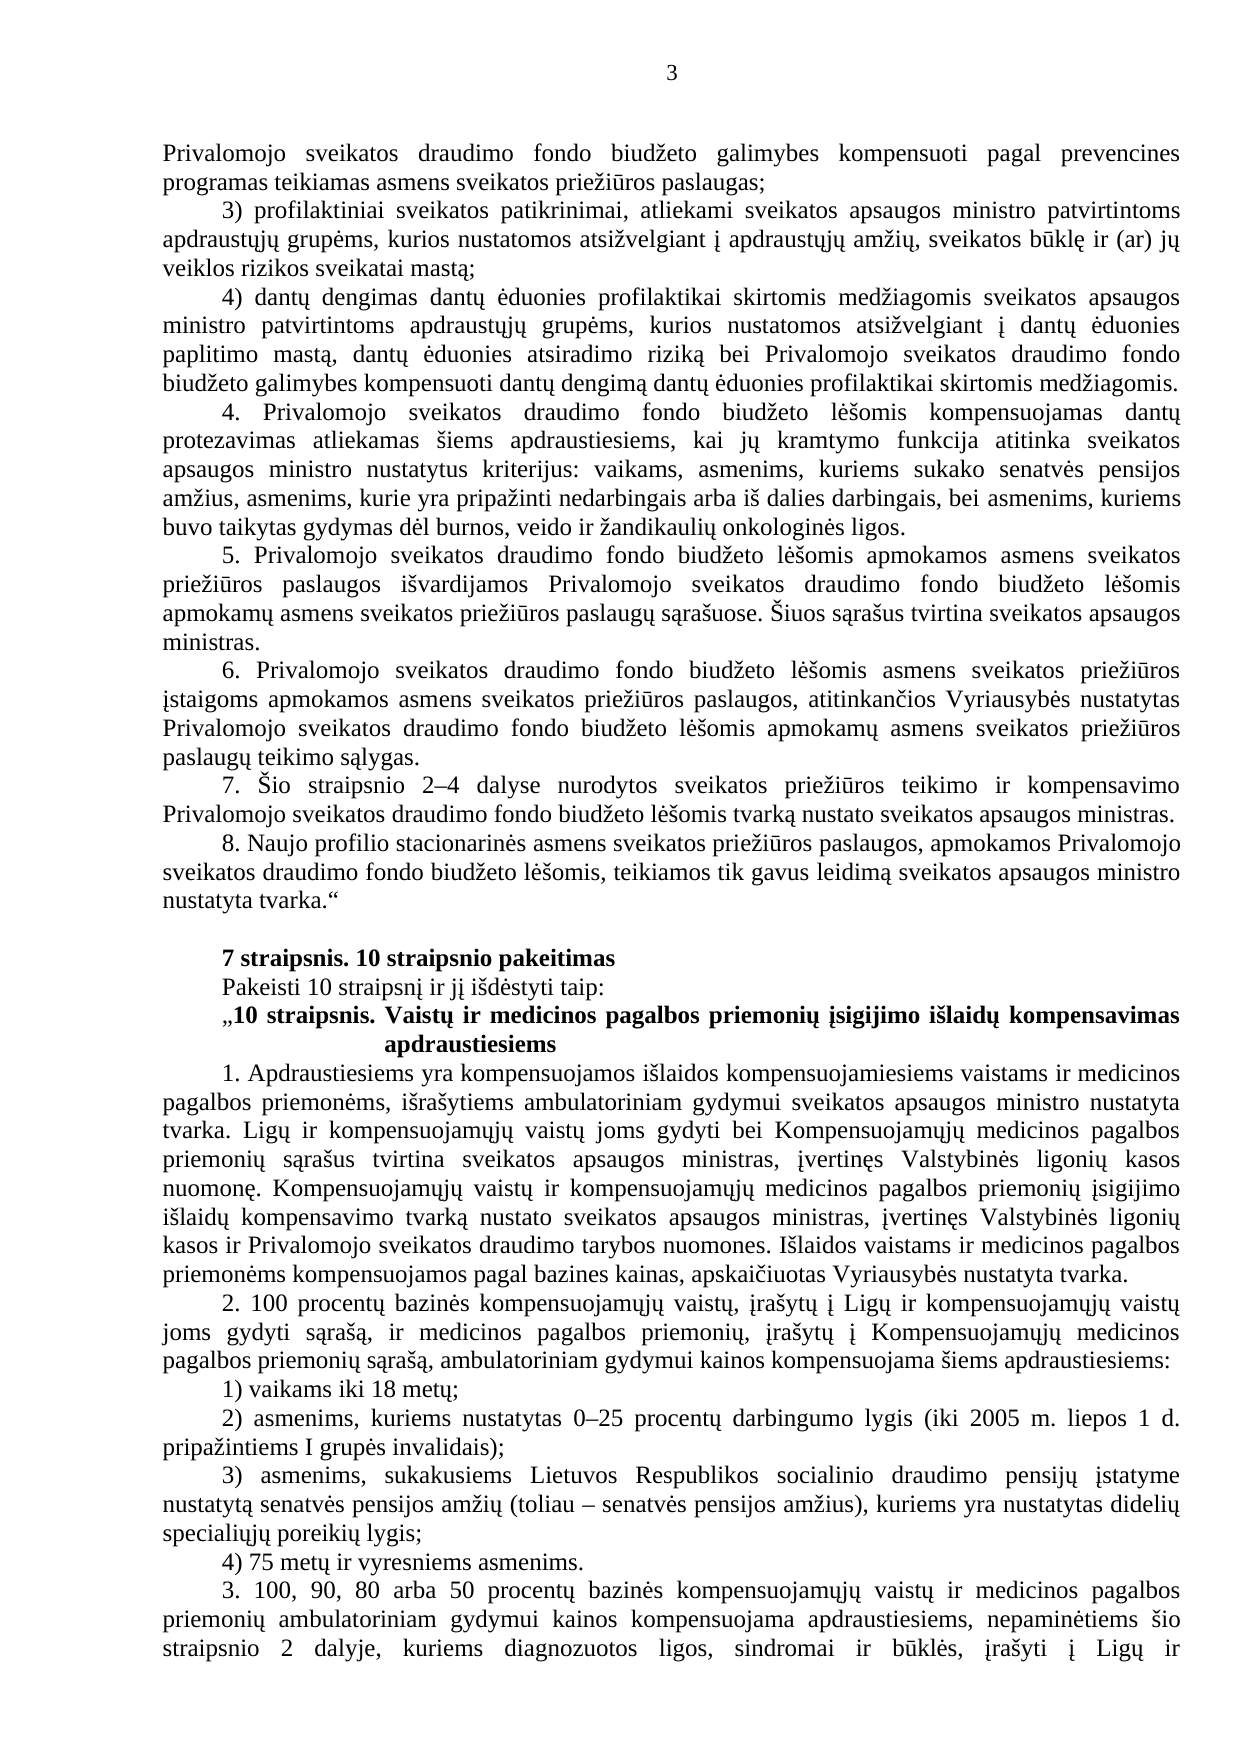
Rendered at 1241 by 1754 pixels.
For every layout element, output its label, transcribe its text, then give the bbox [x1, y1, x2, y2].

text Privalomojo sveikatos draudimo fondo biudžeto galimybes kompensuoti pagal prevencines programas teikiamas asmens sveikatos priežiūros paslaugas; [162, 138, 1181, 196]
text 5. Privalomojo sveikatos draudimo fondo biudžeto lėšomis apmokamos asmens sveikatos priežiūros paslaugos išvardijamos Privalomojo sveikatos draudimo fondo biudžeto lėšomis apmokamų asmens sveikatos priežiūros paslaugų sąrašuose. Šiuos sąrašus tvirtina sveikatos apsaugos ministras. [162, 541, 1181, 656]
text Pakeisti 10 straipsnį ir jį išdėstyti taip: [162, 972, 1181, 1001]
text 4) dantų dengimas dantų ėduonies profilaktikai skirtomis medžiagomis sveikatos apsaugos ministro patvirtintoms apdraustųjų grupėms, kurios nustatomos atsižvelgiant į dantų ėduonies paplitimo mastą, dantų ėduonies atsiradimo riziką bei Privalomojo sveikatos draudimo fondo biudžeto galimybes kompensuoti dantų dengimą dantų ėduonies profilaktikai skirtomis medžiagomis. [162, 282, 1181, 397]
text 2) asmenims, kuriems nustatytas 0–25 procentų darbingumo lygis (iki 2005 m. liepos 1 d. pripažintiems I grupės invalidais); [162, 1403, 1181, 1461]
text „10 straipsnis. Vaistų ir medicinos pagalbos priemonių įsigijimo išlaidų kompensavimas apdraustiesiems [222, 1001, 1181, 1058]
text 8. Naujo profilio stacionarinės asmens sveikatos priežiūros paslaugos, apmokamos Privalomojo sveikatos draudimo fondo biudžeto lėšomis, teikiamos tik gavus leidimą sveikatos apsaugos ministro nustatyta tvarka.“ [162, 828, 1181, 914]
text 1) vaikams iki 18 metų; [162, 1374, 1181, 1403]
text 4) 75 metų ir vyresniems asmenims. [162, 1547, 1181, 1576]
text 7. Šio straipsnio 2–4 dalyse nurodytos sveikatos priežiūros teikimo ir kompensavimo Privalomojo sveikatos draudimo fondo biudžeto lėšomis tvarką nustato sveikatos apsaugos ministras. [162, 771, 1181, 828]
text 1. Apdraustiesiems yra kompensuojamos išlaidos kompensuojamiesiems vaistams ir medicinos pagalbos priemonėms, išrašytiems ambulatoriniam gydymui sveikatos apsaugos ministro nustatyta tvarka. Ligų ir kompensuojamųjų vaistų joms gydyti bei Kompensuojamųjų medicinos pagalbos priemonių sąrašus tvirtina sveikatos apsaugos ministras, įvertinęs Valstybinės ligonių kasos nuomonę. Kompensuojamųjų vaistų ir kompensuojamųjų medicinos pagalbos priemonių įsigijimo išlaidų kompensavimo tvarką nustato sveikatos apsaugos ministras, įvertinęs Valstybinės ligonių kasos ir Privalomojo sveikatos draudimo tarybos nuomones. Išlaidos vaistams ir medicinos pagalbos priemonėms kompensuojamos pagal bazines kainas, apskaičiuotas Vyriausybės nustatyta tvarka. [162, 1058, 1181, 1288]
text 2. 100 procentų bazinės kompensuojamųjų vaistų, įrašytų į Ligų ir kompensuojamųjų vaistų joms gydyti sąrašą, ir medicinos pagalbos priemonių, įrašytų į Kompensuojamųjų medicinos pagalbos priemonių sąrašą, ambulatoriniam gydymui kainos kompensuojama šiems apdraustiesiems: [162, 1288, 1181, 1374]
text 6. Privalomojo sveikatos draudimo fondo biudžeto lėšomis asmens sveikatos priežiūros įstaigoms apmokamos asmens sveikatos priežiūros paslaugos, atitinkančios Vyriausybės nustatytas Privalomojo sveikatos draudimo fondo biudžeto lėšomis apmokamų asmens sveikatos priežiūros paslaugų teikimo sąlygas. [162, 656, 1181, 771]
text 3. 100, 90, 80 arba 50 procentų bazinės kompensuojamųjų vaistų ir medicinos pagalbos priemonių ambulatoriniam gydymui kainos kompensuojama apdraustiesiems, nepaminėtiems šio straipsnio 2 dalyje, kuriems diagnozuotos ligos, sindromai ir būklės, įrašyti į Ligų ir [162, 1576, 1181, 1662]
text 7 straipsnis. 10 straipsnio pakeitimas [162, 943, 1181, 972]
text 3) asmenims, sukakusiems Lietuvos Respublikos socialinio draudimo pensijų įstatyme nustatytą senatvės pensijos amžių (toliau – senatvės pensijos amžius), kuriems yra nustatytas didelių specialiųjų poreikių lygis; [162, 1461, 1181, 1547]
text 4. Privalomojo sveikatos draudimo fondo biudžeto lėšomis kompensuojamas dantų protezavimas atliekamas šiems apdraustiesiems, kai jų kramtymo funkcija atitinka sveikatos apsaugos ministro nustatytus kriterijus: vaikams, asmenims, kuriems sukako senatvės pensijos amžius, asmenims, kurie yra pripažinti nedarbingais arba iš dalies darbingais, bei asmenims, kuriems buvo taikytas gydymas dėl burnos, veido ir žandikaulių onkologinės ligos. [162, 397, 1181, 541]
text 3) profilaktiniai sveikatos patikrinimai, atliekami sveikatos apsaugos ministro patvirtintoms apdraustųjų grupėms, kurios nustatomos atsižvelgiant į apdraustųjų amžių, sveikatos būklę ir (ar) jų veiklos rizikos sveikatai mastą; [162, 196, 1181, 282]
